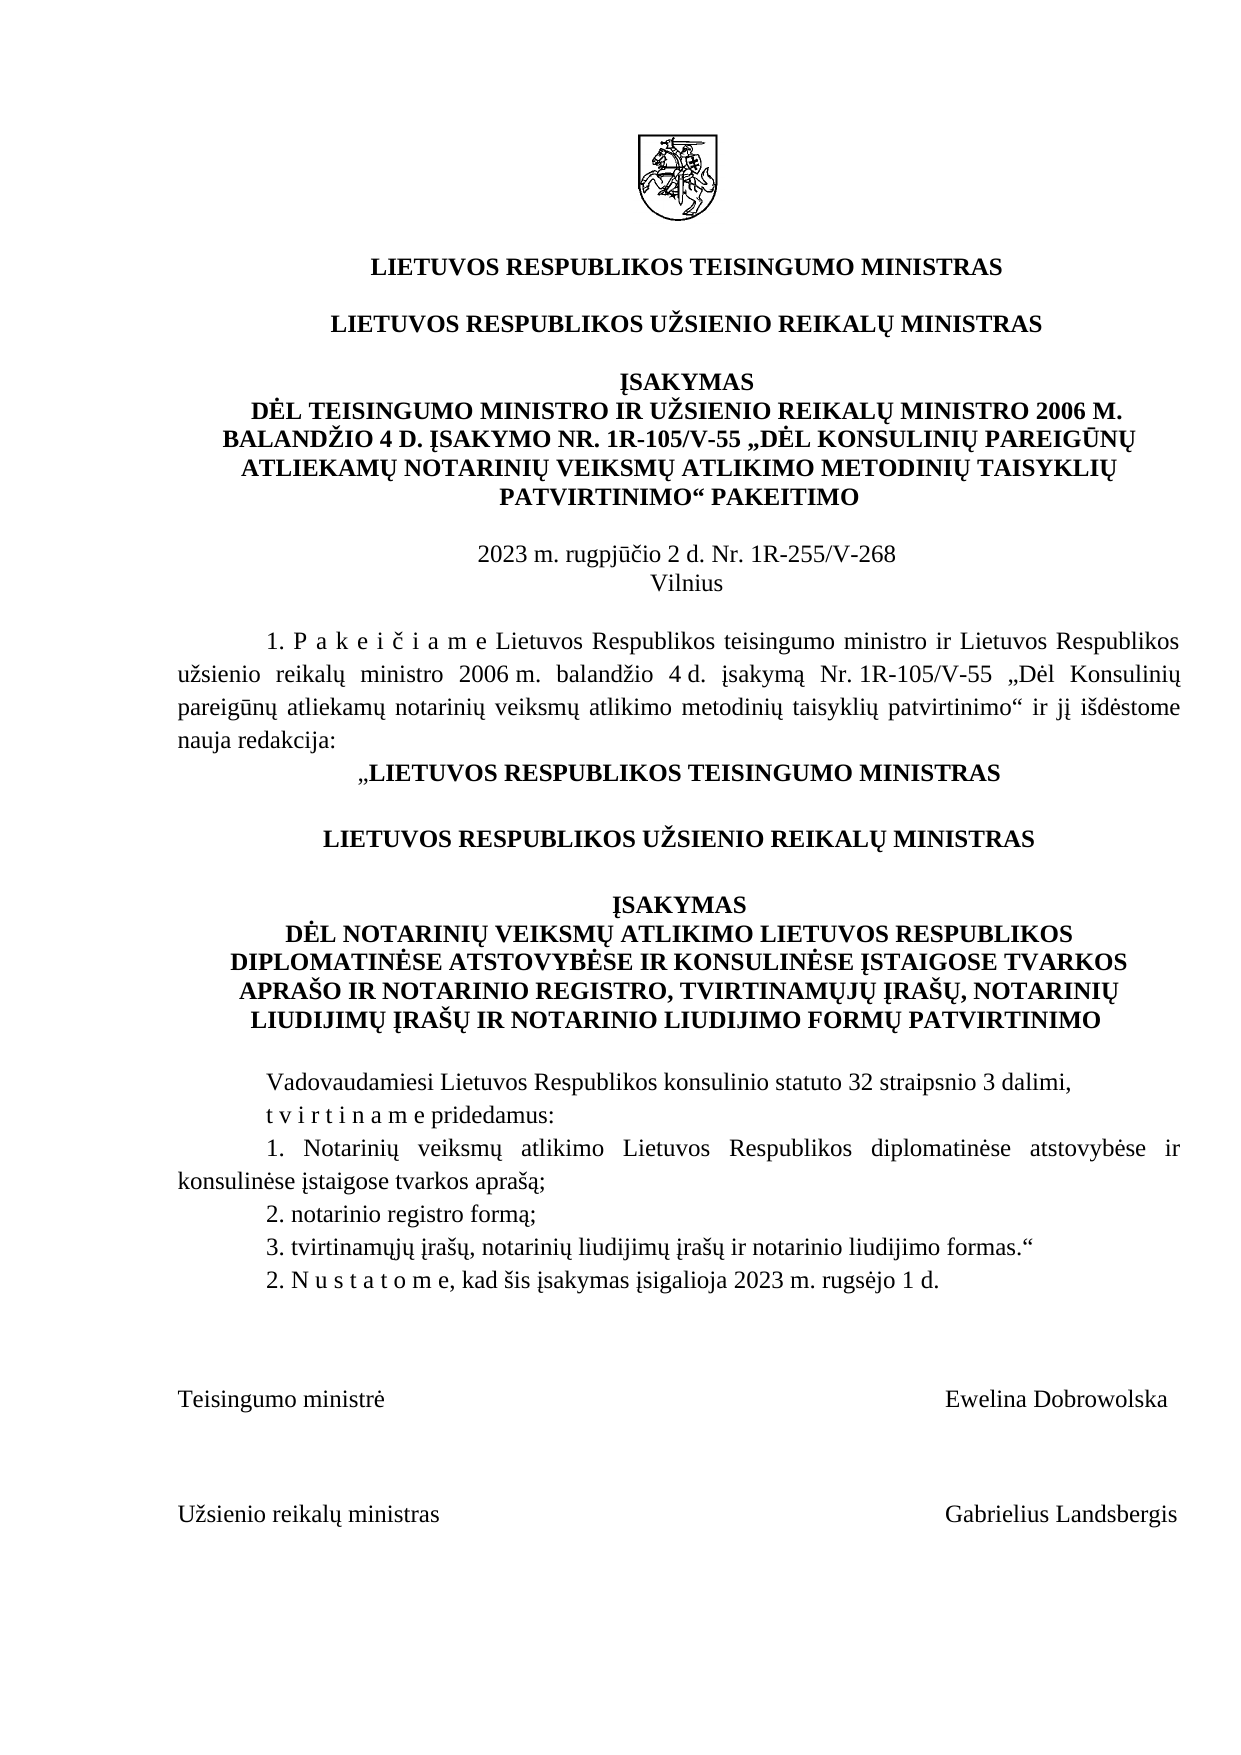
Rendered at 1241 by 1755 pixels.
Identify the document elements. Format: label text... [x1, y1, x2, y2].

text 1. Notarinių veiksmų atlikimo Lietuvos Respublikos diplomatinėse atstovybėse ir konsulinėse įstaigose tvarkos aprašą; [177, 1133, 1181, 1194]
text t v i r t i n a m e pridedamus: [177, 1100, 1181, 1128]
text ĮSAKYMAS [177, 890, 1181, 919]
text 3. tvirtinamųjų įrašų, notarinių liudijimų įrašų ir notarinio liudijimo formas.“ [177, 1232, 1181, 1261]
text Vilnius [177, 568, 1181, 597]
text „LIETUVOS RESPUBLIKOS TEISINGUMO MINISTRAS [177, 758, 1181, 787]
text Teisingumo ministrė Ewelina Dobrowolska [177, 1384, 1181, 1413]
text ĮSAKYMAS [177, 367, 1181, 396]
text LIETUVOS RESPUBLIKOS UŽSIENIO REIKALŲ MINISTRAS [177, 824, 1181, 853]
text 2. N u s t a t o m e, kad šis įsakymas įsigalioja 2023 m. rugsėjo 1 d. [177, 1265, 1181, 1294]
text DĖL NOTARINIŲ VEIKSMŲ ATLIKIMO LIETUVOS RESPUBLIKOS DIPLOMATINĖSE ATSTOVYBĖSE IR KONSULINĖSE ĮSTAIGOSE TVARKOS APRAŠO IR NOTARINIO REGISTRO, TVIRTINAMŲJŲ ĮRAŠŲ, NOTARINIŲ LIUDIJIMŲ ĮRAŠŲ IR NOTARINIO LIUDIJIMO FORMŲ PATVIRTINIMO [177, 919, 1181, 1034]
text 1. P a k e i č i a m e Lietuvos Respublikos teisingumo ministro ir Lietuvos Respublikos užsienio reikalų ministro 2006 m. balandžio 4 d. įsakymą Nr. 1R-105/V-55 „Dėl Konsulinių pareigūnų atliekamų notarinių veiksmų atlikimo metodinių taisyklių patvirtinimo“ ir jį išdėstome nauja redakcija: [177, 626, 1181, 754]
text 2. notarinio registro formą; [177, 1199, 1181, 1228]
text Vadovaudamiesi Lietuvos Respublikos konsulinio statuto 32 straipsnio 3 dalimi, [177, 1067, 1181, 1096]
text 2023 m. rugpjūčio 2 d. Nr. 1R-255/V-268 [177, 539, 1181, 568]
text Užsienio reikalų ministras Gabrielius Landsbergis [177, 1499, 1181, 1528]
text DĖL TEISINGUMO MINISTRO IR UŽSIENIO REIKALŲ MINISTRO 2006 M. BALANDŽIO 4 D. ĮSAKYMO NR. 1R-105/V-55 „DĖL KONSULINIŲ PAREIGŪNŲ ATLIEKAMŲ NOTARINIŲ VEIKSMŲ ATLIKIMO METODINIŲ TAISYKLIŲ PATVIRTINIMO“ PAKEITIMO [177, 396, 1181, 511]
text LIETUVOS RESPUBLIKOS UŽSIENIO REIKALŲ MINISTRAS [177, 309, 1181, 338]
text LIETUVOS RESPUBLIKOS TEISINGUMO MINISTRAS [177, 252, 1181, 281]
